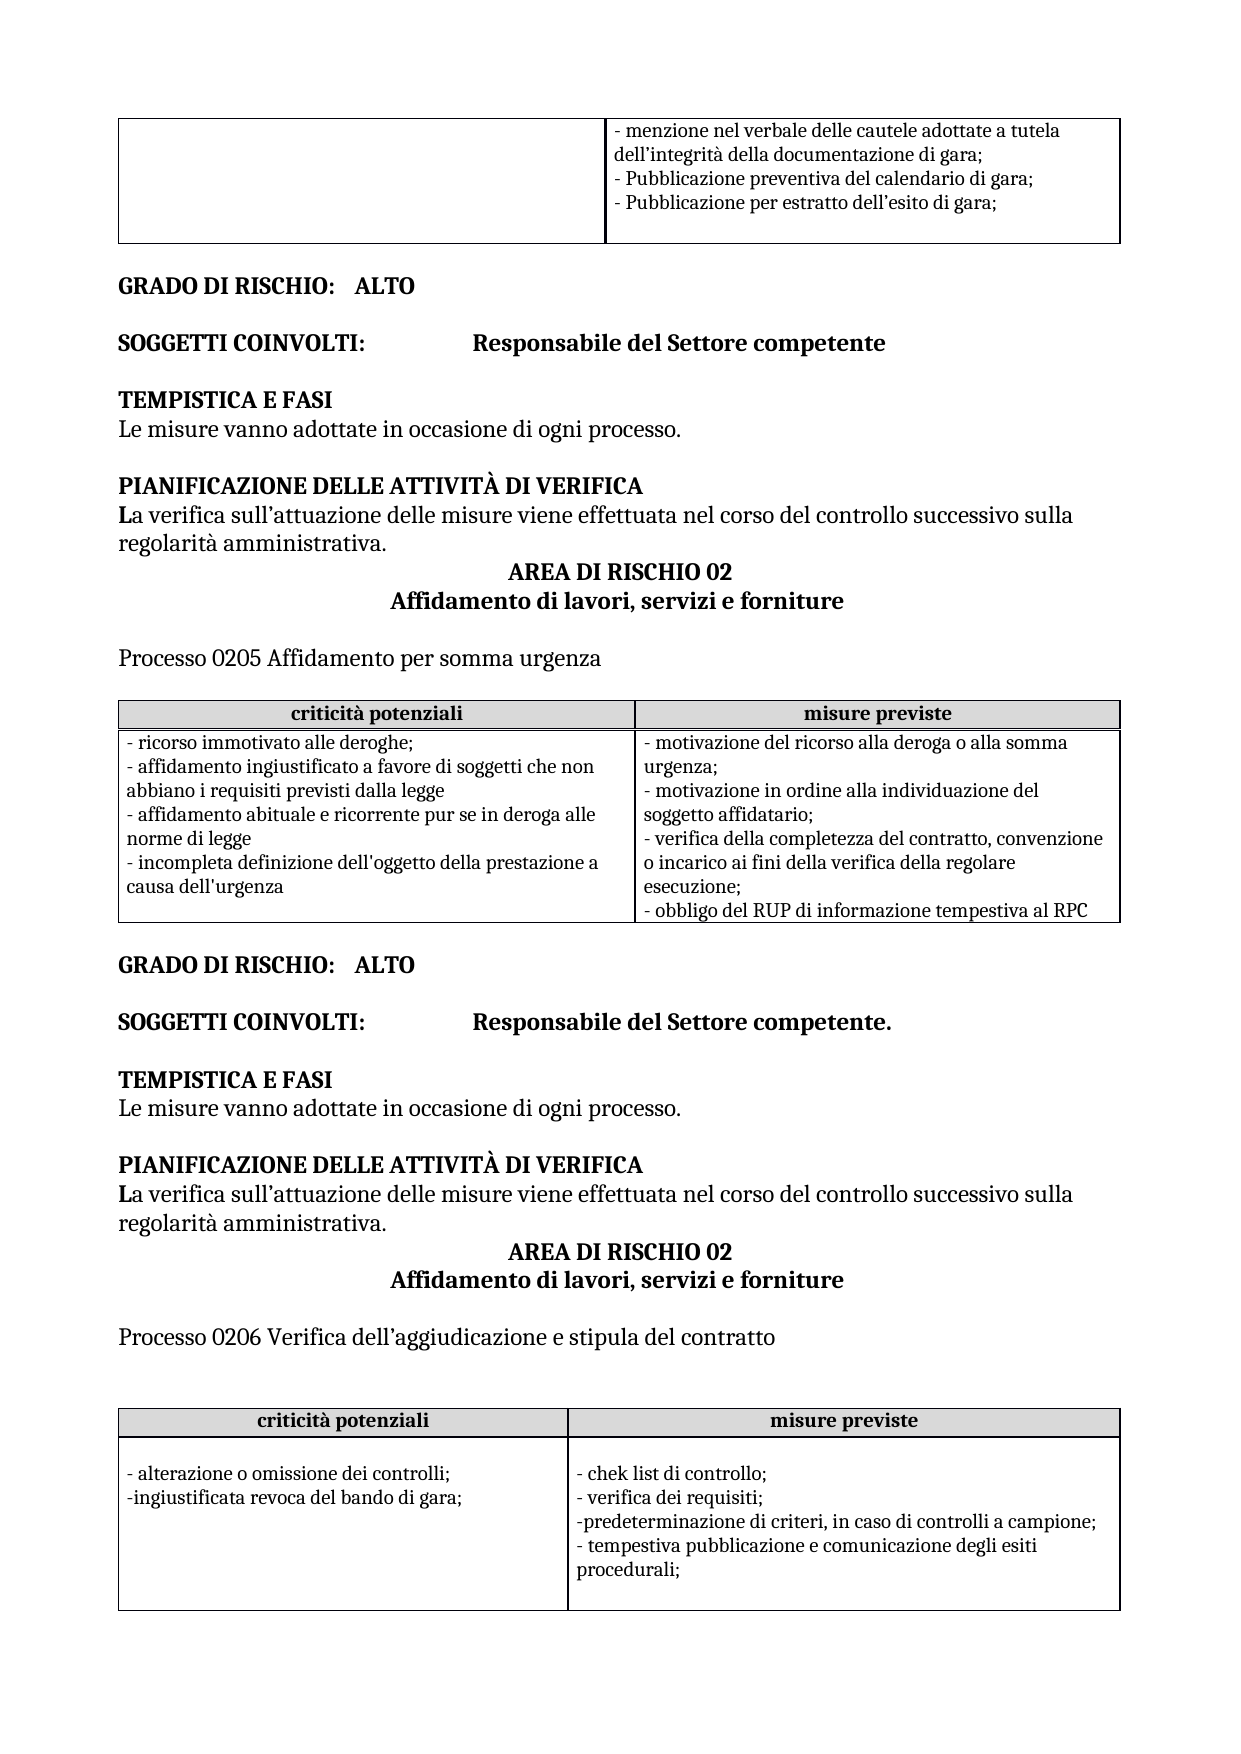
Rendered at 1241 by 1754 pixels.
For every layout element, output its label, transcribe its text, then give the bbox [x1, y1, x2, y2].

text PIANIFICAZIONE DELLE ATTIVITÀ DI VERIFICA [118, 472, 1122, 501]
table_header criticità potenziali [119, 701, 634, 728]
text Processo 0206 Verifica dell’aggiudicazione e stipula del contratto [118, 1323, 1122, 1352]
table_cell - chek list di controllo; - verifica dei requisiti; -predeterminazione di criteri, in caso di controlli a campione; - tempestiva pubblicazione e comunicazione degli esiti procedurali; [569, 1438, 1119, 1610]
table_cell - menzione nel verbale delle cautele adottate a tutela dell’integrità della documentazione di gara; - Pubblicazione preventiva del calendario di gara; - Pubblicazione per estratto dell’esito di gara; [607, 119, 1119, 243]
table_cell - alterazione o omissione dei controlli; -ingiustificata revoca del bando di gara; [119, 1438, 567, 1610]
text Affidamento di lavori, servizi e forniture [118, 1266, 1122, 1295]
text SOGGETTI COINVOLTI: Responsabile del Settore competente. [118, 1008, 1122, 1037]
text Le misure vanno adottate in occasione di ogni processo. [118, 415, 1122, 444]
table_header misure previste [569, 1409, 1119, 1436]
table_header misure previste [636, 701, 1119, 728]
text Le misure vanno adottate in occasione di ogni processo. [118, 1094, 1122, 1123]
text SOGGETTI COINVOLTI: Responsabile del Settore competente [118, 329, 1122, 358]
text La verifica sull’attuazione delle misure viene effettuata nel corso del controllo successivo sulla regolarità amministrativa. [118, 1180, 1122, 1237]
text Processo 0205 Affidamento per somma urgenza [118, 644, 1122, 672]
text AREA DI RISCHIO 02 [118, 558, 1122, 587]
text La verifica sull’attuazione delle misure viene effettuata nel corso del controllo successivo sulla regolarità amministrativa. [118, 501, 1122, 558]
text TEMPISTICA E FASI [118, 1066, 1122, 1094]
text PIANIFICAZIONE DELLE ATTIVITÀ DI VERIFICA [118, 1151, 1122, 1180]
text GRADO DI RISCHIO: ALTO [118, 272, 1122, 301]
text TEMPISTICA E FASI [118, 386, 1122, 415]
table_header criticità potenziali [119, 1409, 567, 1436]
table_cell [119, 119, 604, 243]
text AREA DI RISCHIO 02 [118, 1237, 1122, 1266]
table_cell - motivazione del ricorso alla deroga o alla somma urgenza; - motivazione in ordine alla individuazione del soggetto affidatario; - verifica della completezza del contratto, convenzione o incarico ai fini della verifica della regolare esecuzione; - obbligo del RUP di informazione tempestiva al RPC [636, 731, 1119, 922]
text Affidamento di lavori, servizi e forniture [118, 587, 1122, 616]
table_cell - ricorso immotivato alle deroghe; - affidamento ingiustificato a favore di soggetti che non abbiano i requisiti previsti dalla legge - affidamento abituale e ricorrente pur se in deroga alle norme di legge - incompleta definizione dell'oggetto della prestazione a causa dell'urgenza [119, 731, 634, 922]
text GRADO DI RISCHIO: ALTO [118, 951, 1122, 980]
